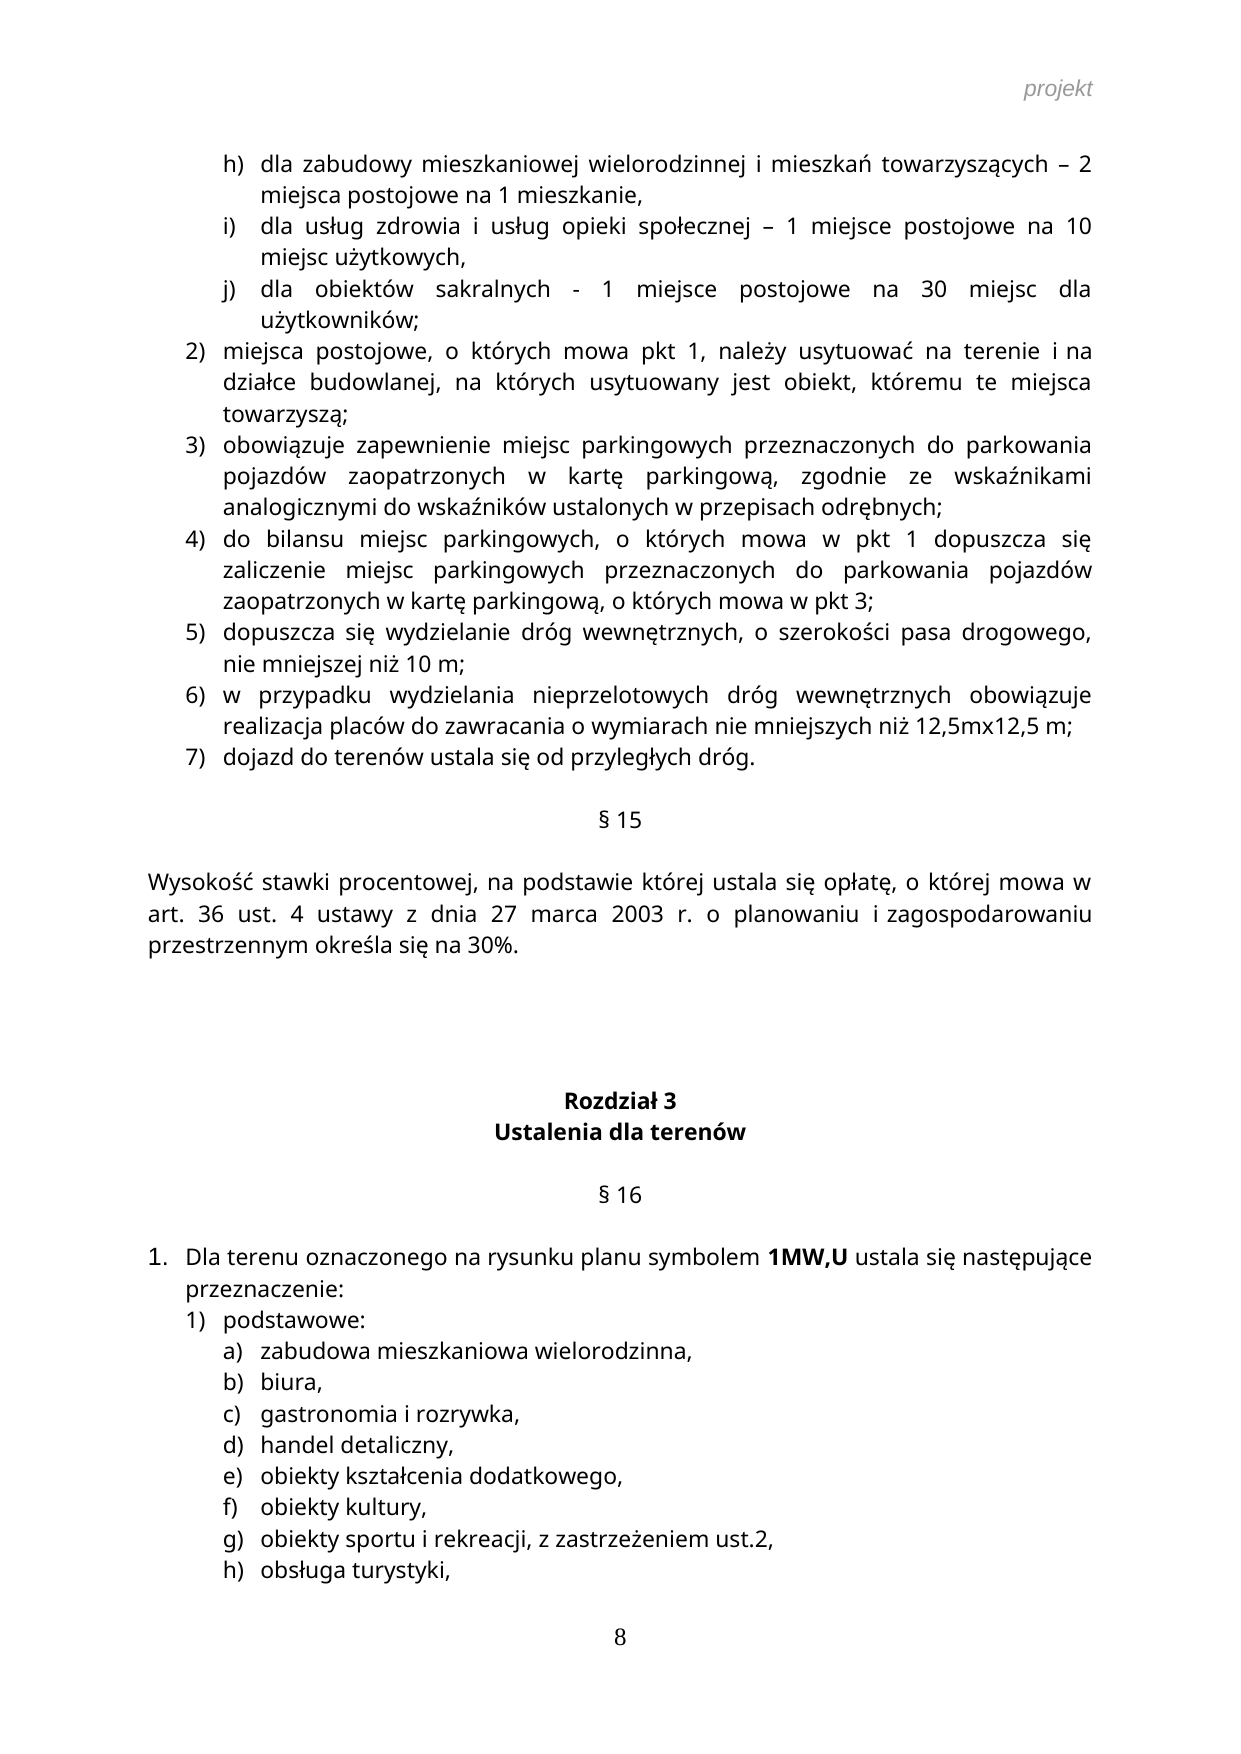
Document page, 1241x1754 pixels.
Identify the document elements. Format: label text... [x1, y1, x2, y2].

list obiekty sportu i rekreacji, z zastrzeżeniem ust.2, [223, 1523, 1093, 1554]
list miejsca postojowe, o których mowa pkt 1, należy usytuować na terenie i na działce budowlanej, na których usytuowany jest obiekt, któremu te miejsca towarzyszą; [185, 335, 1093, 429]
list w przypadku wydzielania nieprzelotowych dróg wewnętrznych obowiązuje realizacja placów do zawracania o wymiarach nie mniejszych niż 12,5mx12,5 m; [185, 679, 1093, 741]
list biura, [223, 1366, 1093, 1398]
list obiekty kultury, [223, 1491, 1093, 1523]
list dla zabudowy mieszkaniowej wielorodzinnej i mieszkań towarzyszących – 2 miejsca postojowe na 1 mieszkanie, [223, 148, 1093, 210]
list gastronomia i rozrywka, [223, 1398, 1093, 1429]
text Wysokość stawki procentowej, na podstawie której ustala się opłatę, o której mowa w art. 36 ust. 4 ustawy z dnia 27 marca 2003 r. o planowaniu i zagospodarowaniu przestrzennym określa się na 30%. [148, 866, 1093, 960]
text Ustalenia dla terenów [148, 1116, 1093, 1148]
list dla usług zdrowia i usług opieki społecznej – 1 miejsce postojowe na 10 miejsc użytkowych, [223, 210, 1093, 273]
text § 16 [148, 1179, 1093, 1210]
list do bilansu miejsc parkingowych, o których mowa w pkt 1 dopuszcza się zaliczenie miejsc parkingowych przeznaczonych do parkowania pojazdów zaopatrzonych w kartę parkingową, o których mowa w pkt 3; [185, 523, 1093, 616]
list dopuszcza się wydzielanie dróg wewnętrznych, o szerokości pasa drogowego, nie mniejszej niż 10 m; [185, 616, 1093, 679]
text Rozdział 3 [148, 1085, 1093, 1116]
list zabudowa mieszkaniowa wielorodzinna, [223, 1335, 1093, 1366]
list handel detaliczny, [223, 1429, 1093, 1460]
list Dla terenu oznaczonego na rysunku planu symbolem 1MW,U ustala się następujące przeznaczenie: [148, 1241, 1093, 1304]
list dojazd do terenów ustala się od przyległych dróg. [185, 741, 1093, 773]
text § 15 [148, 804, 1093, 835]
list podstawowe: [185, 1304, 1093, 1335]
list dla obiektów sakralnych - 1 miejsce postojowe na 30 miejsc dla użytkowników; [223, 273, 1093, 335]
list obowiązuje zapewnienie miejsc parkingowych przeznaczonych do parkowania pojazdów zaopatrzonych w kartę parkingową, zgodnie ze wskaźnikami analogicznymi do wskaźników ustalonych w przepisach odrębnych; [185, 429, 1093, 523]
list obiekty kształcenia dodatkowego, [223, 1460, 1093, 1491]
list obsługa turystyki, [223, 1554, 1093, 1585]
